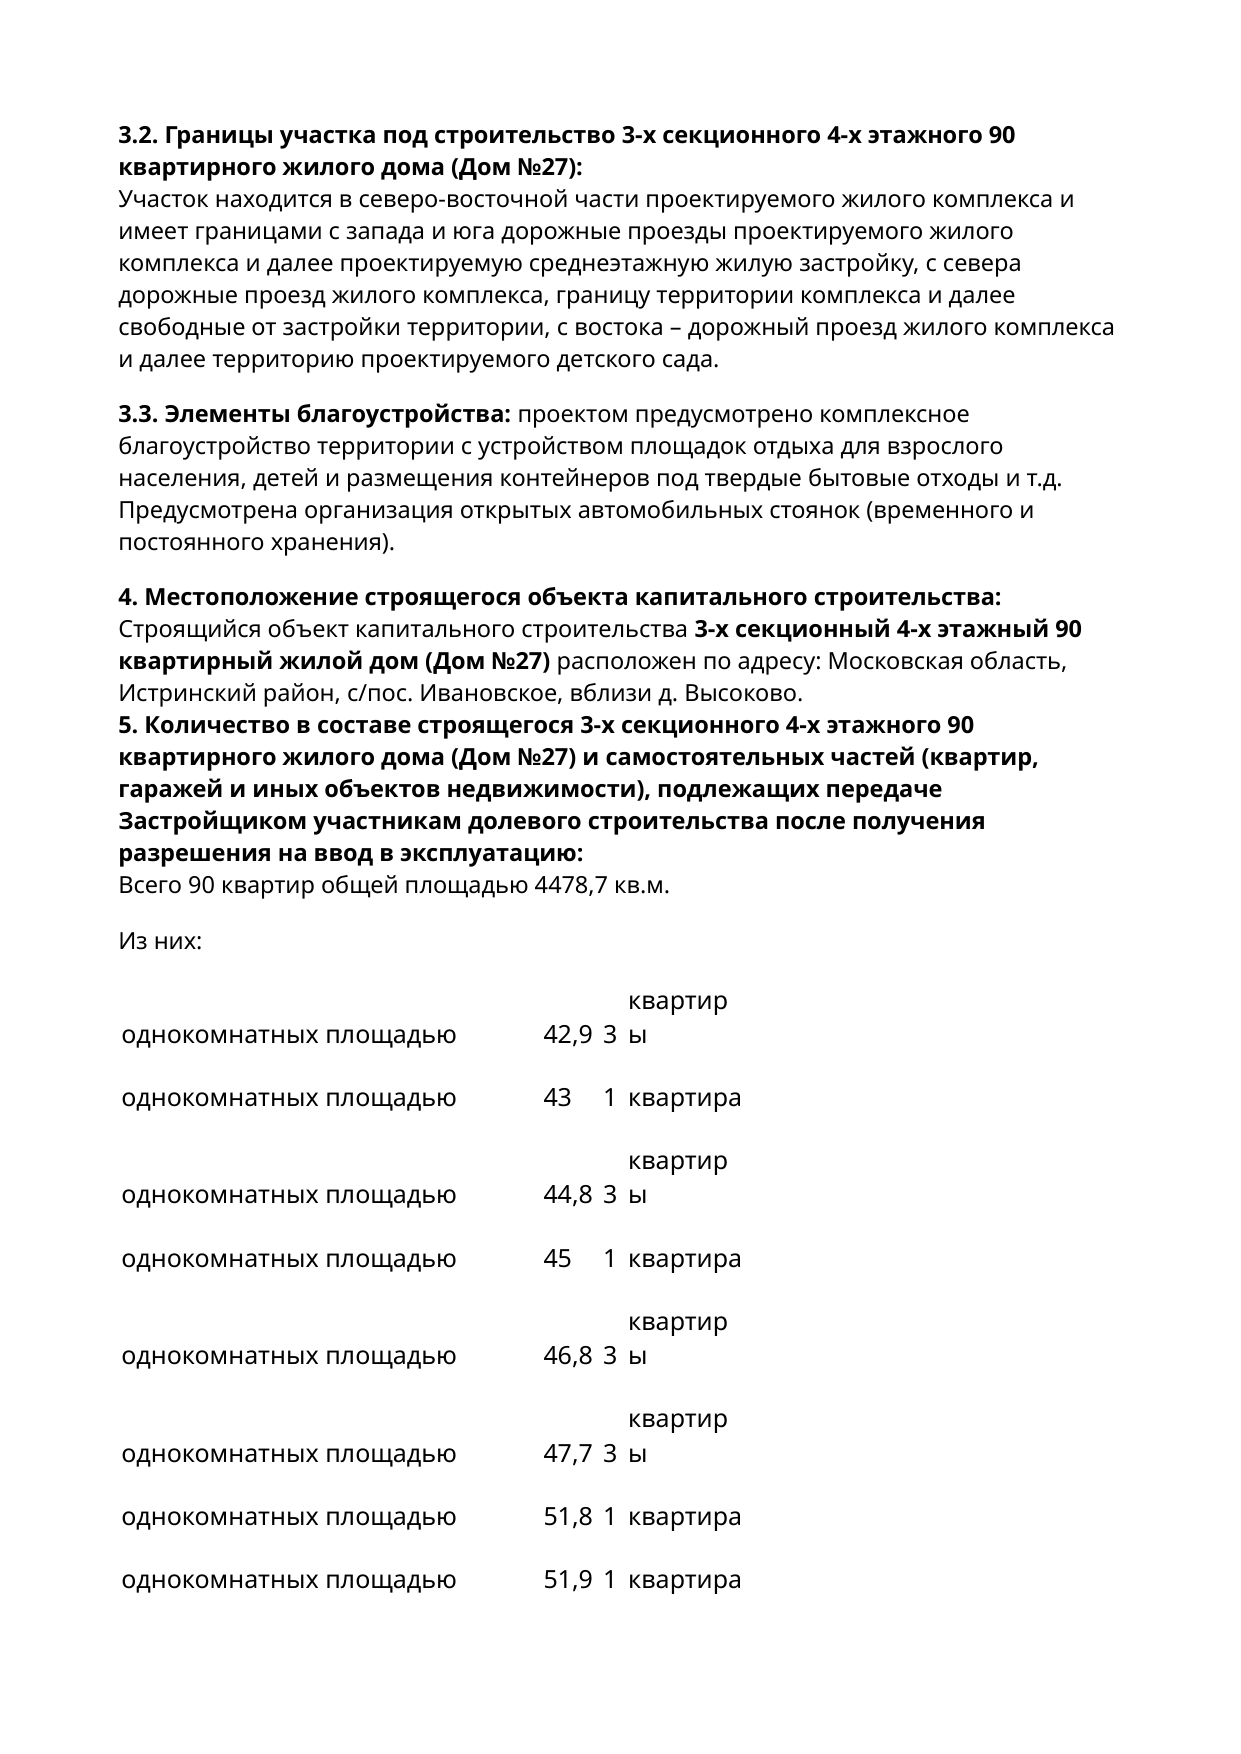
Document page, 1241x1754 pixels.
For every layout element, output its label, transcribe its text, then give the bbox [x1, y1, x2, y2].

table_cell квартиры [625, 1398, 749, 1496]
table_header 3 [600, 979, 625, 1077]
text Предусмотрена организация открытых автомобильных стоянок (временного и постоянного хранения). [118, 493, 1122, 557]
text 5. Количество в составе строящегося 3-х секционного 4-х этажного 90 квартирного жилого дома (Дом №27) и самостоятельных частей (квартир, гаражей и иных объектов недвижимости), подлежащих передаче Застройщиком участникам долевого строительства после получения разрешения на ввод в эксплуатацию: [118, 709, 1122, 868]
table_cell однокомнатных площадью [118, 1238, 540, 1301]
table_cell квартира [625, 1559, 749, 1622]
table_cell однокомнатных площадью [118, 1559, 540, 1622]
table_cell 1 [600, 1496, 625, 1559]
text Строящийся объект капитального строительства 3-х секционный 4-х этажный 90 квартирный жилой дом (Дом №27) расположен по адресу: Московская область, Истринский район, с/пос. Ивановское, вблизи д. Высоково. [118, 613, 1122, 709]
table_cell квартира [625, 1496, 749, 1559]
table_cell однокомнатных площадью [118, 1077, 540, 1140]
table_cell однокомнатных площадью [118, 1398, 540, 1496]
table_cell однокомнатных площадью [118, 1496, 540, 1559]
table_header квартиры [625, 979, 749, 1077]
text 3.3. Элементы благоустройства: проектом предусмотрено комплексное благоустройство территории с устройством площадок отдыха для взрослого населения, детей и размещения контейнеров под твердые бытовые отходы и т.д. [118, 397, 1122, 493]
table_cell 1 [600, 1559, 625, 1622]
table_cell 51,9 [540, 1559, 600, 1622]
table_cell 3 [600, 1398, 625, 1496]
table_cell 1 [600, 1077, 625, 1140]
table_cell квартира [625, 1238, 749, 1301]
text 3.2. Границы участка под строительство 3-х секционного 4-х этажного 90 квартирного жилого дома (Дом №27): [118, 118, 1122, 182]
text 4. Местоположение строящегося объекта капитального строительства: [118, 581, 1122, 613]
table_cell 3 [600, 1140, 625, 1237]
table_cell 43 [540, 1077, 600, 1140]
table_header однокомнатных площадью [118, 979, 540, 1077]
table_header 42,9 [540, 979, 600, 1077]
text Всего 90 квартир общей площадью 4478,7 кв.м. [118, 868, 1122, 901]
text Участок находится в северо-восточной части проектируемого жилого комплекса и имеет границами с запада и юга дорожные проезды проектируемого жилого комплекса и далее проектируемую среднеэтажную жилую застройку, с севера дорожные проезд жилого комплекса, границу территории комплекса и далее свободные от застройки территории, с востока – дорожный проезд жилого комплекса и далее территорию проектируемого детского сада. [118, 182, 1122, 374]
table_cell 51,8 [540, 1496, 600, 1559]
table_cell 45 [540, 1238, 600, 1301]
table_cell 1 [600, 1238, 625, 1301]
table_cell 3 [600, 1301, 625, 1398]
table_cell 47,7 [540, 1398, 600, 1496]
table_cell 44,8 [540, 1140, 600, 1237]
table_cell однокомнатных площадью [118, 1301, 540, 1398]
table_cell квартиры [625, 1140, 749, 1237]
table_cell квартиры [625, 1301, 749, 1398]
table_cell однокомнатных площадью [118, 1140, 540, 1237]
text Из них: [118, 924, 1122, 956]
table_cell квартира [625, 1077, 749, 1140]
table_cell 46,8 [540, 1301, 600, 1398]
